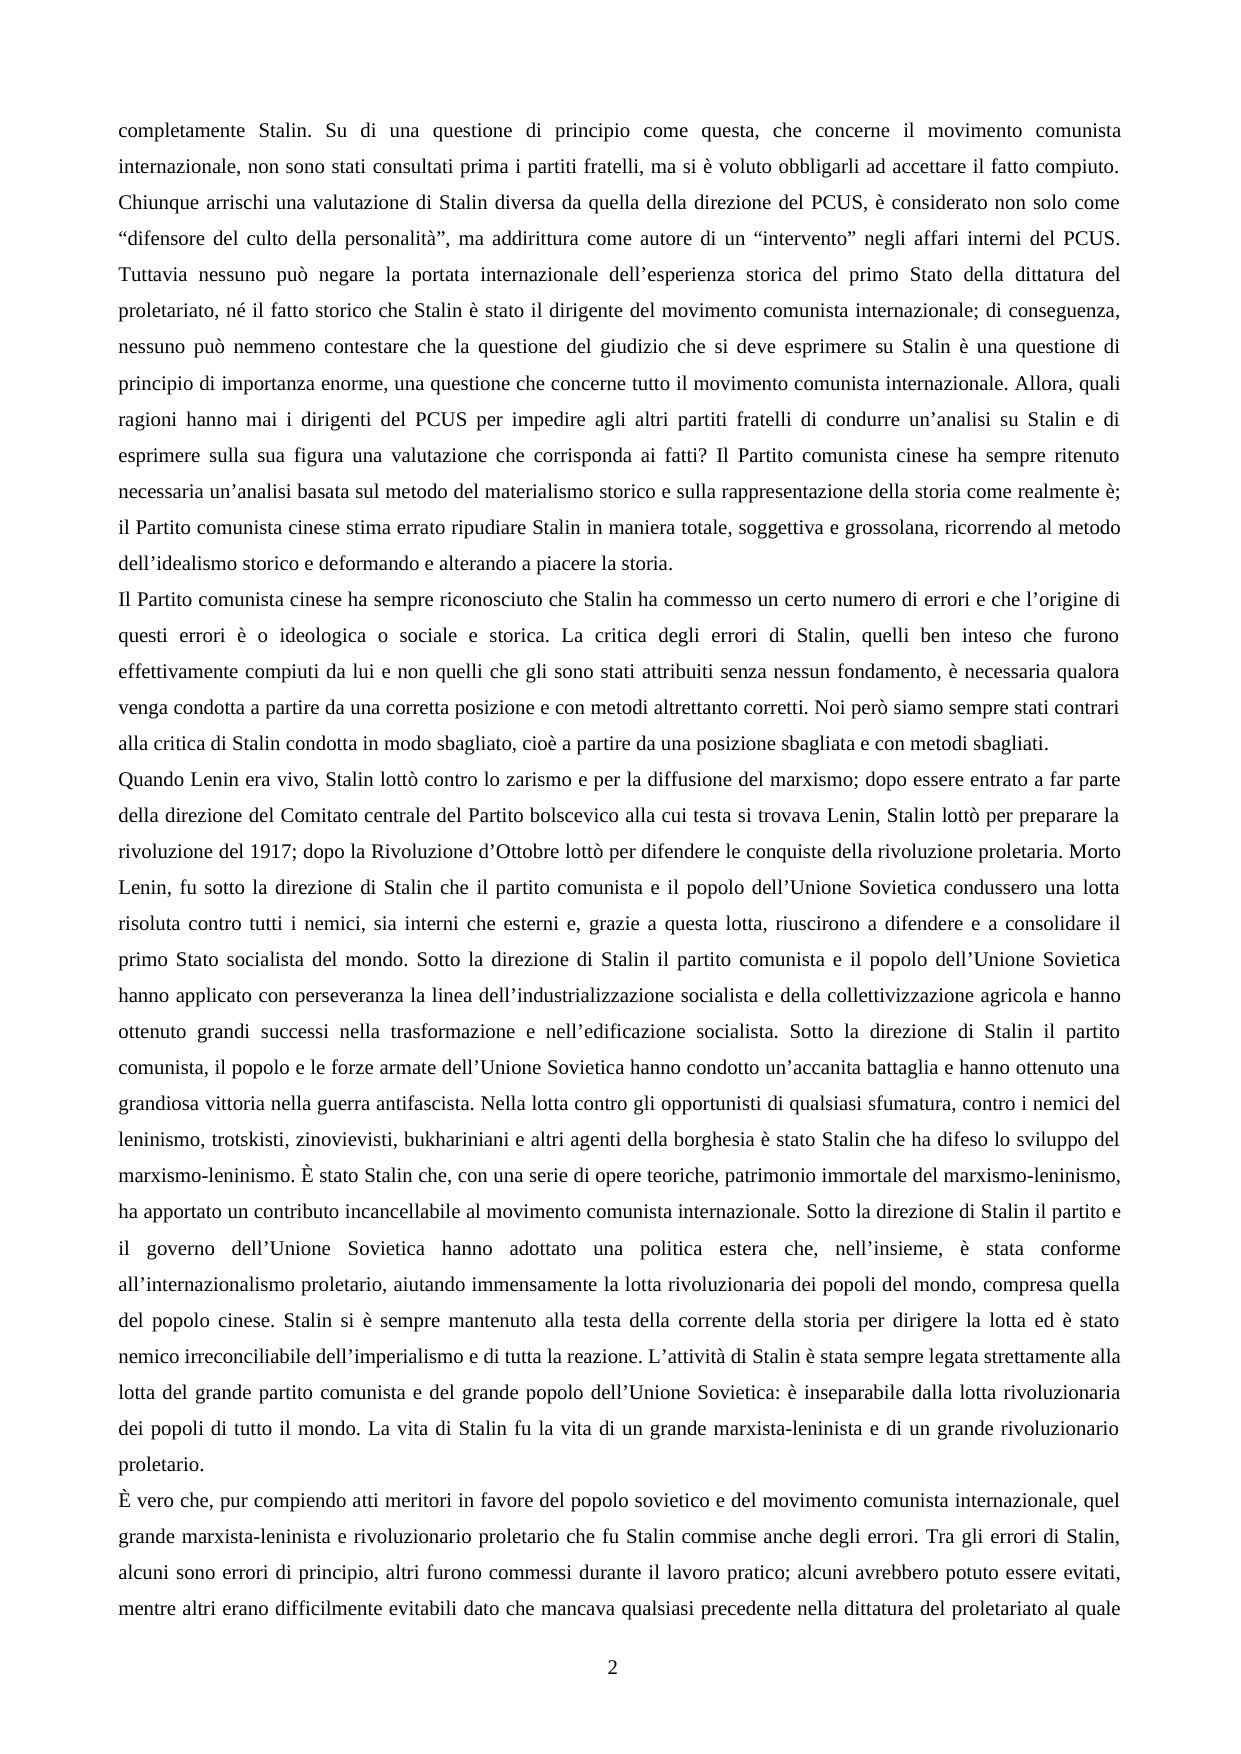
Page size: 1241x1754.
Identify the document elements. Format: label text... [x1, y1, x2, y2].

text Quando Lenin era vivo, Stalin lottò contro lo zarismo e per la diffusione del marxismo; dopo essere entrato a far parte della direzione del Comitato centrale del Partito bolscevico alla cui testa si trovava Lenin, Stalin lottò per preparare la rivoluzione del 1917; dopo la Rivoluzione d’Ottobre lottò per difendere le conquiste della rivoluzione proletaria. Morto Lenin, fu sotto la direzione di Stalin che il partito comunista e il popolo dell’Unione Sovietica condussero una lotta risoluta contro tutti i nemici, sia interni che esterni e, grazie a questa lotta, riuscirono a difendere e a consolidare il primo Stato socialista del mondo. Sotto la direzione di Stalin il partito comunista e il popolo dell’Unione Sovietica hanno applicato con perseveranza la linea dell’industrializzazione socialista e della collettivizzazione agricola e hanno ottenuto grandi successi nella trasformazione e nell’edificazione socialista. Sotto la direzione di Stalin il partito comunista, il popolo e le forze armate dell’Unione Sovietica hanno condotto un’accanita battaglia e hanno ottenuto una grandiosa vittoria nella guerra antifascista. Nella lotta contro gli opportunisti di qualsiasi sfumatura, contro i nemici del leninismo, trotskisti, zinovievisti, bukhariniani e altri agenti della borghesia è stato Stalin che ha difeso lo sviluppo del marxismo-leninismo. È stato Stalin che, con una serie di opere teoriche, patrimonio immortale del marxismo-leninismo, ha apportato un contributo incancellabile al movimento comunista internazionale. Sotto la direzione di Stalin il partito e il governo dell’Unione Sovietica hanno adottato una politica estera che, nell’insieme, è stata conforme all’internazionalismo proletario, aiutando immensamente la lotta rivoluzionaria dei popoli del mondo, compresa quella del popolo cinese. Stalin si è sempre mantenuto alla testa della corrente della storia per dirigere la lotta ed è stato nemico irreconciliabile dell’imperialismo e di tutta la reazione. L’attività di Stalin è stata sempre legata strettamente alla lotta del grande partito comunista e del grande popolo dell’Unione Sovietica: è inseparabile dalla lotta rivoluzionaria dei popoli di tutto il mondo. La vita di Stalin fu la vita di un grande marxista-leninista e di un grande rivoluzionario proletario. [118, 767, 1122, 1476]
text completamente Stalin. Su di una questione di principio come questa, che concerne il movimento comunista internazionale, non sono stati consultati prima i partiti fratelli, ma si è voluto obbligarli ad accettare il fatto compiuto. Chiunque arrischi una valutazione di Stalin diversa da quella della direzione del PCUS, è considerato non solo come “difensore del culto della personalità”, ma addirittura come autore di un “intervento” negli affari interni del PCUS. Tuttavia nessuno può negare la portata internazionale dell’esperienza storica del primo Stato della dittatura del proletariato, né il fatto storico che Stalin è stato il dirigente del movimento comunista internazionale; di conseguenza, nessuno può nemmeno contestare che la questione del giudizio che si deve esprimere su Stalin è una questione di principio di importanza enorme, una questione che concerne tutto il movimento comunista internazionale. Allora, quali ragioni hanno mai i dirigenti del PCUS per impedire agli altri partiti fratelli di condurre un’analisi su Stalin e di esprimere sulla sua figura una valutazione che corrisponda ai fatti? Il Partito comunista cinese ha sempre ritenuto necessaria un’analisi basata sul metodo del materialismo storico e sulla rappresentazione della storia come realmente è; il Partito comunista cinese stima errato ripudiare Stalin in maniera totale, soggettiva e grossolana, ricorrendo al metodo dell’idealismo storico e deformando e alterando a piacere la storia. [118, 118, 1122, 575]
text È vero che, pur compiendo atti meritori in favore del popolo sovietico e del movimento comunista internazionale, quel grande marxista-leninista e rivoluzionario proletario che fu Stalin commise anche degli errori. Tra gli errori di Stalin, alcuni sono errori di principio, altri furono commessi durante il lavoro pratico; alcuni avrebbero potuto essere evitati, mentre altri erano difficilmente evitabili dato che mancava qualsiasi precedente nella dittatura del proletariato al quale [118, 1488, 1122, 1620]
text Il Partito comunista cinese ha sempre riconosciuto che Stalin ha commesso un certo numero di errori e che l’origine di questi errori è o ideologica o sociale e storica. La critica degli errori di Stalin, quelli ben inteso che furono effettivamente compiuti da lui e non quelli che gli sono stati attribuiti senza nessun fondamento, è necessaria qualora venga condotta a partire da una corretta posizione e con metodi altrettanto corretti. Noi però siamo sempre stati contrari alla critica di Stalin condotta in modo sbagliato, cioè a partire da una posizione sbagliata e con metodi sbagliati. [118, 587, 1122, 755]
